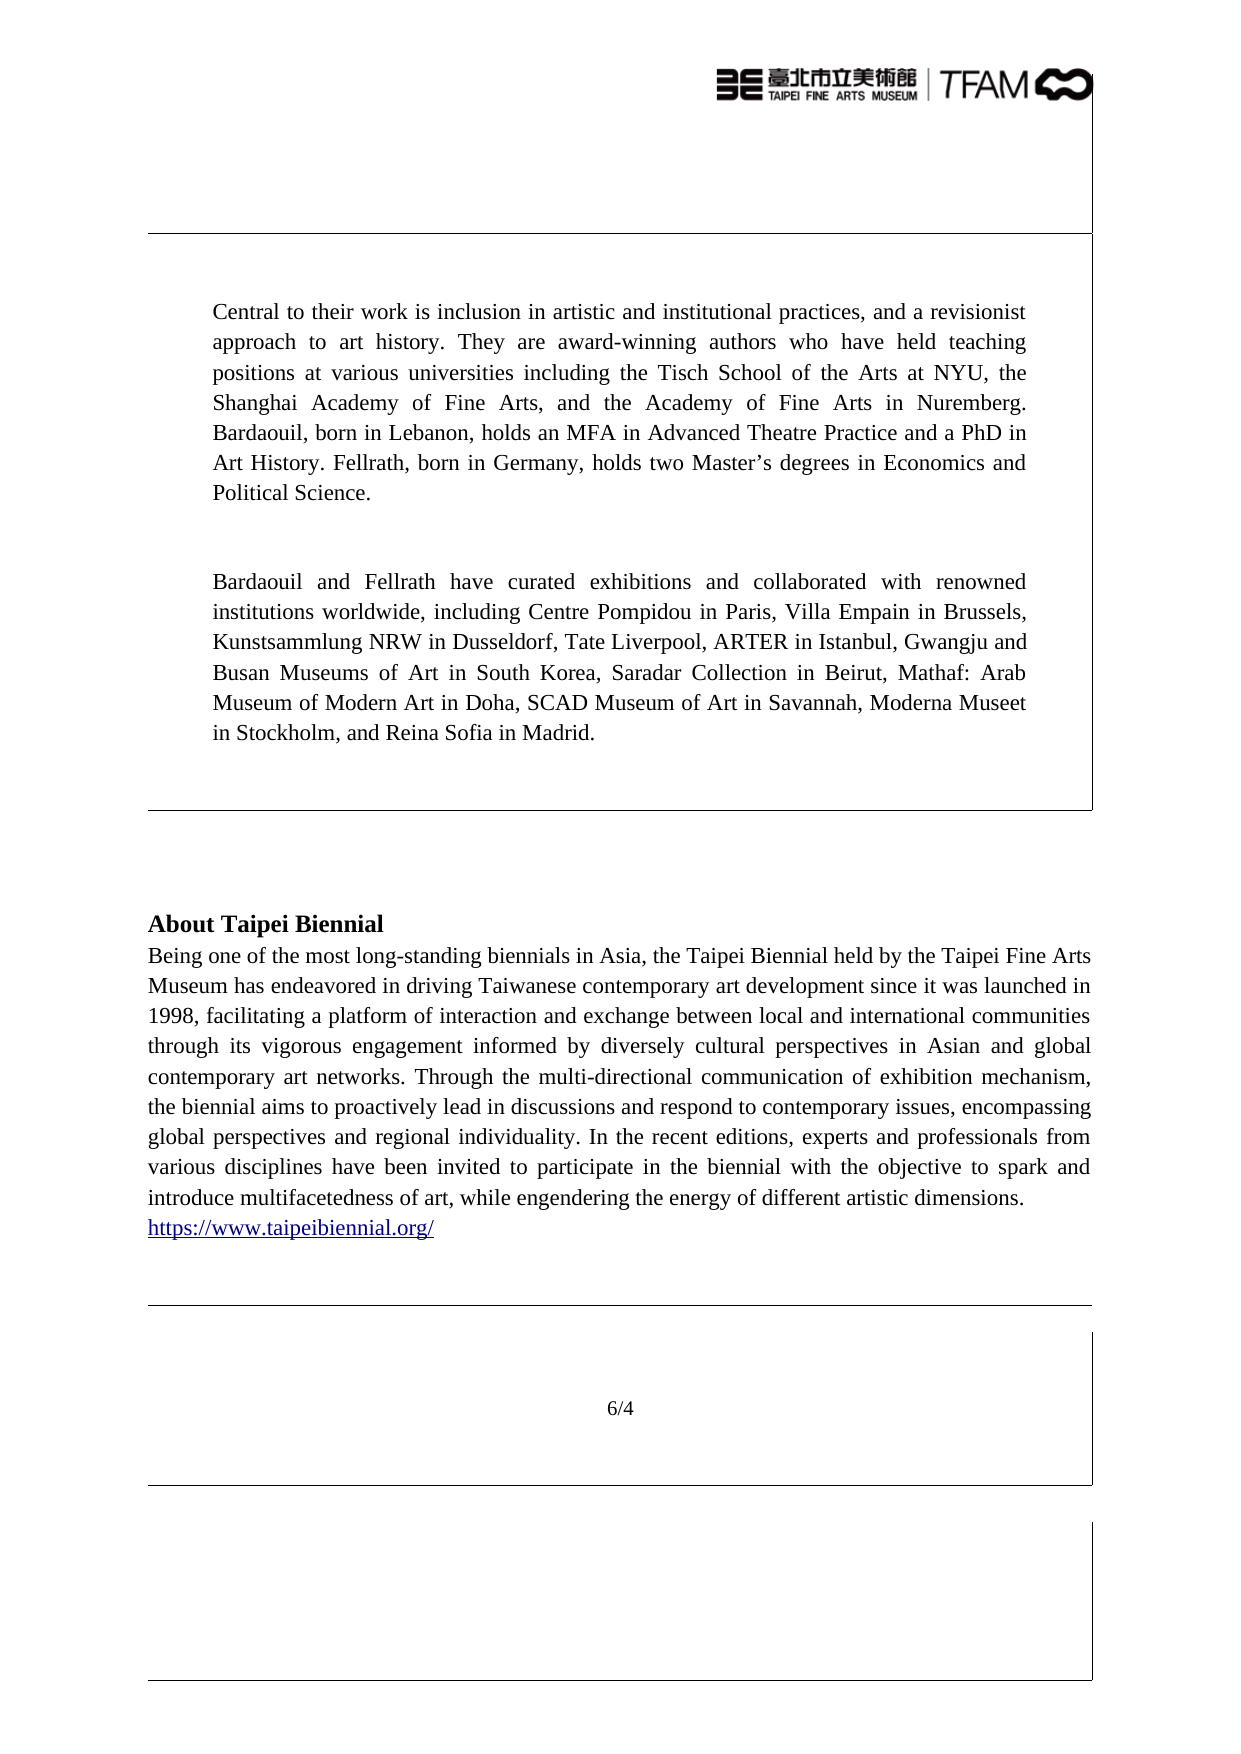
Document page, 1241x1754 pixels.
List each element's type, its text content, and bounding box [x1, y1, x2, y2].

text Being one of the most long-standing biennials in Asia, the Taipei Biennial held by the Taipei Fine Arts Museum has endeavored in driving Taiwanese contemporary art development since it was launched in 1998, facilitating a platform of interaction and exchange between local and international communities through its vigorous engagement informed by diversely cultural perspectives in Asian and global contemporary art networks. Through the multi-directional communication of exhibition mechanism, the biennial aims to proactively lead in discussions and respond to contemporary issues, encompassing global perspectives and regional individuality. In the recent editions, experts and professionals from various disciplines have been invited to participate in the biennial with the objective to spark and introduce multifacetedness of art, while engendering the energy of different artistic dimensions. [148, 942, 1092, 1210]
text About Taipei Biennial [148, 909, 1092, 938]
text https://www.taipeibiennial.org/ [148, 1214, 1092, 1305]
text Central to their work is inclusion in artistic and institutional practices, and a revisionist approach to art history. They are award-winning authors who have held teaching positions at various universities including the Tisch School of the Arts at NYU, the Shanghai Academy of Fine Arts, and the Academy of Fine Arts in Nuremberg. Bardaouil, born in Lebanon, holds an MFA in Advanced Theatre Practice and a PhD in Art History. Fellrath, born in Germany, holds two Master’s degrees in Economics and Political Science. [148, 233, 1092, 503]
text Bardaouil and Fellrath have curated exhibitions and collaborated with renowned institutions worldwide, including Centre Pompidou in Paris, Villa Empain in Brussels, Kunstsammlung NRW in Dusseldorf, Tate Liverpool, ARTER in Istanbul, Gwangju and Busan Museums of Art in South Korea, Saradar Collection in Beirut, Mathaf: Arab Museum of Modern Art in Doha, SCAD Museum of Art in Savannah, Moderna Museet in Stockholm, and Reina Sofia in Madrid. [148, 503, 1092, 810]
